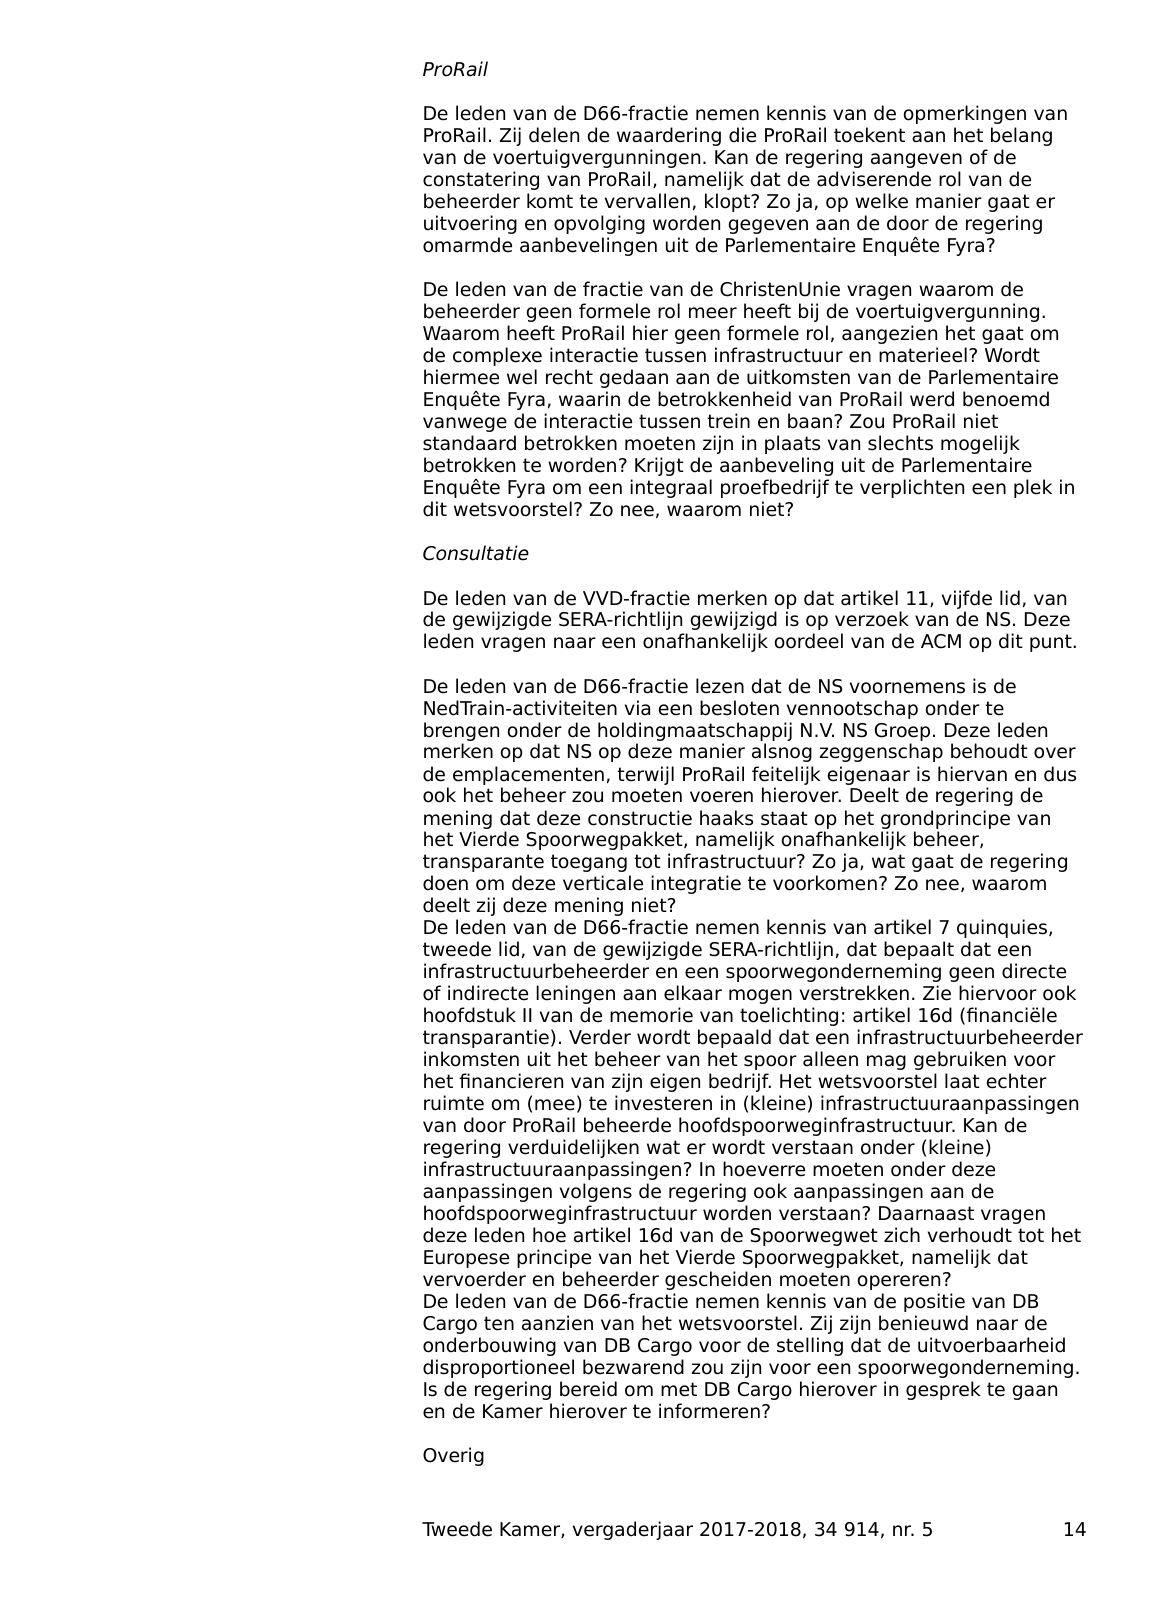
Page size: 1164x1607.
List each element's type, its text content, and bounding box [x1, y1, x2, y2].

text De leden van de D66-fractie lezen dat de NS voornemens is de NedTrain-activiteiten via een besloten vennootschap onder te brengen onder de holdingmaatschappij N.V. NS Groep. Deze leden merken op dat NS op deze manier alsnog zeggenschap behoudt over de emplacementen, terwijl ProRail feitelijk eigenaar is hiervan en dus ook het beheer zou moeten voeren hierover. Deelt de regering de mening dat deze constructie haaks staat op het grondprincipe van het Vierde Spoorwegpakket, namelijk onafhankelijk beheer, transparante toegang tot infrastructuur? Zo ja, wat gaat de regering doen om deze verticale integratie te voorkomen? Zo nee, waarom deelt zij deze mening niet? [422, 676, 1087, 917]
subtitle ProRail [422, 59, 1087, 81]
text De leden van de VVD-fractie merken op dat artikel 11, vijfde lid, van de gewijzigde SERA-richtlijn gewijzigd is op verzoek van de NS. Deze leden vragen naar een onafhankelijk oordeel van de ACM op dit punt. [422, 587, 1087, 653]
subtitle Consultatie [422, 543, 1087, 565]
text De leden van de D66-fractie nemen kennis van de opmerkingen van ProRail. Zij delen de waardering die ProRail toekent aan het belang van de voertuigvergunningen. Kan de regering aangeven of de constatering van ProRail, namelijk dat de adviserende rol van de beheerder komt te vervallen, klopt? Zo ja, op welke manier gaat er uitvoering en opvolging worden gegeven aan de door de regering omarmde aanbevelingen uit de Parlementaire Enquête Fyra? [422, 103, 1087, 257]
text Overig [422, 1445, 1087, 1467]
text De leden van de D66-fractie nemen kennis van de positie van DB Cargo ten aanzien van het wetsvoorstel. Zij zijn benieuwd naar de onderbouwing van DB Cargo voor de stelling dat de uitvoerbaarheid disproportioneel bezwarend zou zijn voor een spoorwegonderneming. Is de regering bereid om met DB Cargo hierover in gesprek te gaan en de Kamer hierover te informeren? [422, 1291, 1087, 1423]
text De leden van de fractie van de ChristenUnie vragen waarom de beheerder geen formele rol meer heeft bij de voertuigvergunning. Waarom heeft ProRail hier geen formele rol, aangezien het gaat om de complexe interactie tussen infrastructuur en materieel? Wordt hiermee wel recht gedaan aan de uitkomsten van de Parlementaire Enquête Fyra, waarin de betrokkenheid van ProRail werd benoemd vanwege de interactie tussen trein en baan? Zou ProRail niet standaard betrokken moeten zijn in plaats van slechts mogelijk betrokken te worden? Krijgt de aanbeveling uit de Parlementaire Enquête Fyra om een integraal proefbedrijf te verplichten een plek in dit wetsvoorstel? Zo nee, waarom niet? [422, 279, 1087, 521]
text De leden van de D66-fractie nemen kennis van artikel 7 quinquies, tweede lid, van de gewijzigde SERA-richtlijn, dat bepaalt dat een infrastructuurbeheerder en een spoorwegonderneming geen directe of indirecte leningen aan elkaar mogen verstrekken. Zie hiervoor ook hoofdstuk II van de memorie van toelichting: artikel 16d (financiële transparantie). Verder wordt bepaald dat een infrastructuurbeheerder inkomsten uit het beheer van het spoor alleen mag gebruiken voor het financieren van zijn eigen bedrijf. Het wetsvoorstel laat echter ruimte om (mee) te investeren in (kleine) infrastructuuraanpassingen van door ProRail beheerde hoofdspoorweginfrastructuur. Kan de regering verduidelijken wat er wordt verstaan onder (kleine) infrastructuuraanpassingen? In hoeverre moeten onder deze aanpassingen volgens de regering ook aanpassingen aan de hoofdspoorweginfrastructuur worden verstaan? Daarnaast vragen deze leden hoe artikel 16d van de Spoorwegwet zich verhoudt tot het Europese principe van het Vierde Spoorwegpakket, namelijk dat vervoerder en beheerder gescheiden moeten opereren? [422, 917, 1087, 1291]
